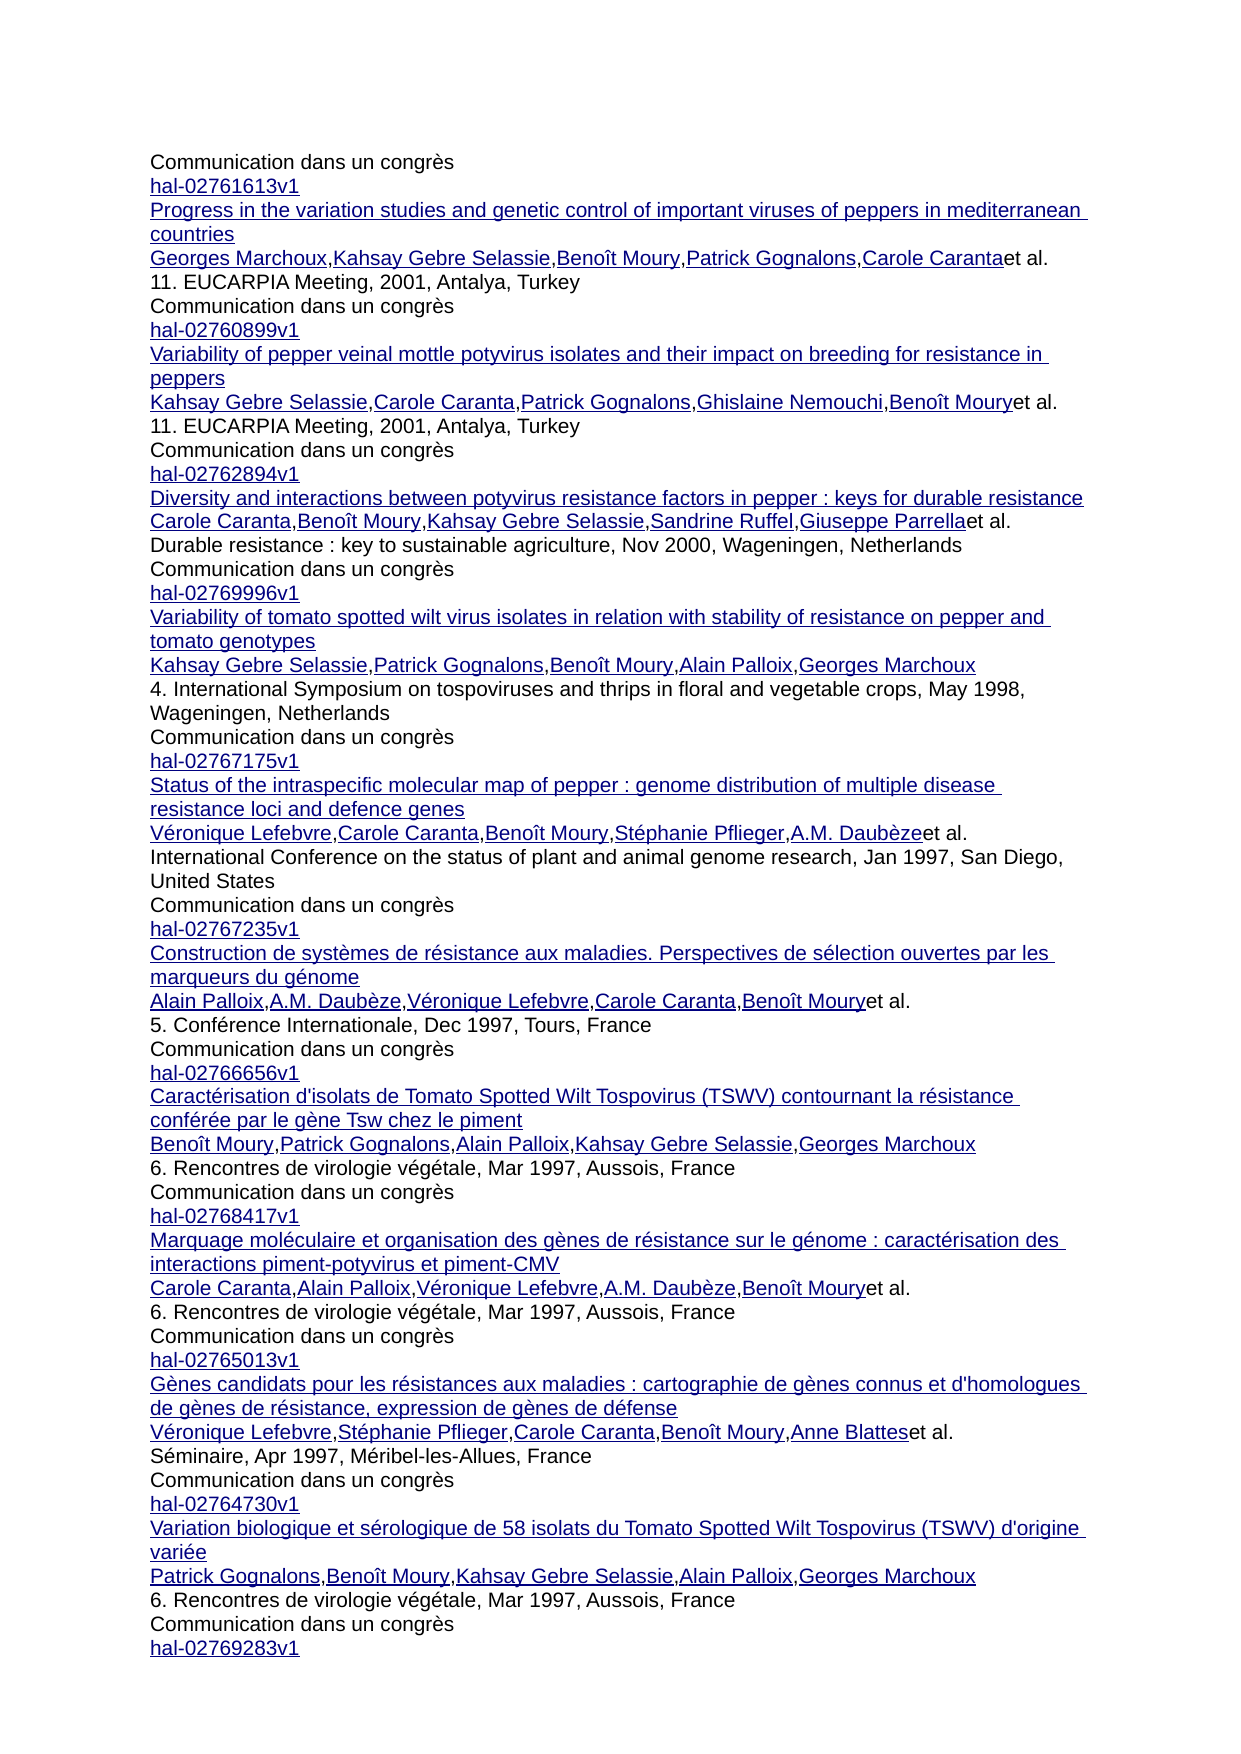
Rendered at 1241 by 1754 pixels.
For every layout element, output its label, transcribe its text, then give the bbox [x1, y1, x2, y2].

table_cell Variation biologique et sérologique de 58 isolats du Tomato Spotted Wilt Tospovirus (TSWV) d'origine variée Patrick Gognalons,Benoît Moury,Kahsay Gebre Selassie,Alain Palloix,Georges Marchoux 6. Rencontres de virologie végétale, Mar 1997, Aussois, France Communication dans un congrès hal-02769283v1 [150, 1516, 1090, 1659]
table_cell Communication dans un congrès hal-02761613v1 [150, 150, 1090, 198]
table_cell Gènes candidats pour les résistances aux maladies : cartographie de gènes connus et d'homologues de gènes de résistance, expression de gènes de défense Véronique Lefebvre,Stéphanie Pflieger,Carole Caranta,Benoît Moury,Anne Blatteset al. Séminaire, Apr 1997, Méribel-les-Allues, France Communication dans un congrès hal-02764730v1 [150, 1372, 1090, 1516]
table_cell Diversity and interactions between potyvirus resistance factors in pepper : keys for durable resistance Carole Caranta,Benoît Moury,Kahsay Gebre Selassie,Sandrine Ruffel,Giuseppe Parrellaet al. Durable resistance : key to sustainable agriculture, Nov 2000, Wageningen, Netherlands Communication dans un congrès hal-02769996v1 [150, 485, 1090, 605]
table_cell Caractérisation d'isolats de Tomato Spotted Wilt Tospovirus (TSWV) contournant la résistance conférée par le gène Tsw chez le piment Benoît Moury,Patrick Gognalons,Alain Palloix,Kahsay Gebre Selassie,Georges Marchoux 6. Rencontres de virologie végétale, Mar 1997, Aussois, France Communication dans un congrès hal-02768417v1 [150, 1084, 1090, 1228]
table_cell Marquage moléculaire et organisation des gènes de résistance sur le génome : caractérisation des interactions piment-potyvirus et piment-CMV Carole Caranta,Alain Palloix,Véronique Lefebvre,A.M. Daubèze,Benoît Mouryet al. 6. Rencontres de virologie végétale, Mar 1997, Aussois, France Communication dans un congrès hal-02765013v1 [150, 1228, 1090, 1372]
table_cell Status of the intraspecific molecular map of pepper : genome distribution of multiple disease resistance loci and defence genes Véronique Lefebvre,Carole Caranta,Benoît Moury,Stéphanie Pflieger,A.M. Daubèzeet al. International Conference on the status of plant and animal genome research, Jan 1997, San Diego, United States Communication dans un congrès hal-02767235v1 [150, 773, 1090, 941]
table_cell Variability of tomato spotted wilt virus isolates in relation with stability of resistance on pepper and tomato genotypes Kahsay Gebre Selassie,Patrick Gognalons,Benoît Moury,Alain Palloix,Georges Marchoux 4. International Symposium on tospoviruses and thrips in floral and vegetable crops, May 1998, Wageningen, Netherlands Communication dans un congrès hal-02767175v1 [150, 605, 1090, 773]
table_cell Progress in the variation studies and genetic control of important viruses of peppers in mediterranean countries Georges Marchoux,Kahsay Gebre Selassie,Benoît Moury,Patrick Gognalons,Carole Carantaet al. 11. EUCARPIA Meeting, 2001, Antalya, Turkey Communication dans un congrès hal-02760899v1 [150, 198, 1090, 342]
table_cell Variability of pepper veinal mottle potyvirus isolates and their impact on breeding for resistance in peppers Kahsay Gebre Selassie,Carole Caranta,Patrick Gognalons,Ghislaine Nemouchi,Benoît Mouryet al. 11. EUCARPIA Meeting, 2001, Antalya, Turkey Communication dans un congrès hal-02762894v1 [150, 342, 1090, 485]
table_cell Construction de systèmes de résistance aux maladies. Perspectives de sélection ouvertes par les marqueurs du génome Alain Palloix,A.M. Daubèze,Véronique Lefebvre,Carole Caranta,Benoît Mouryet al. 5. Conférence Internationale, Dec 1997, Tours, France Communication dans un congrès hal-02766656v1 [150, 941, 1090, 1084]
